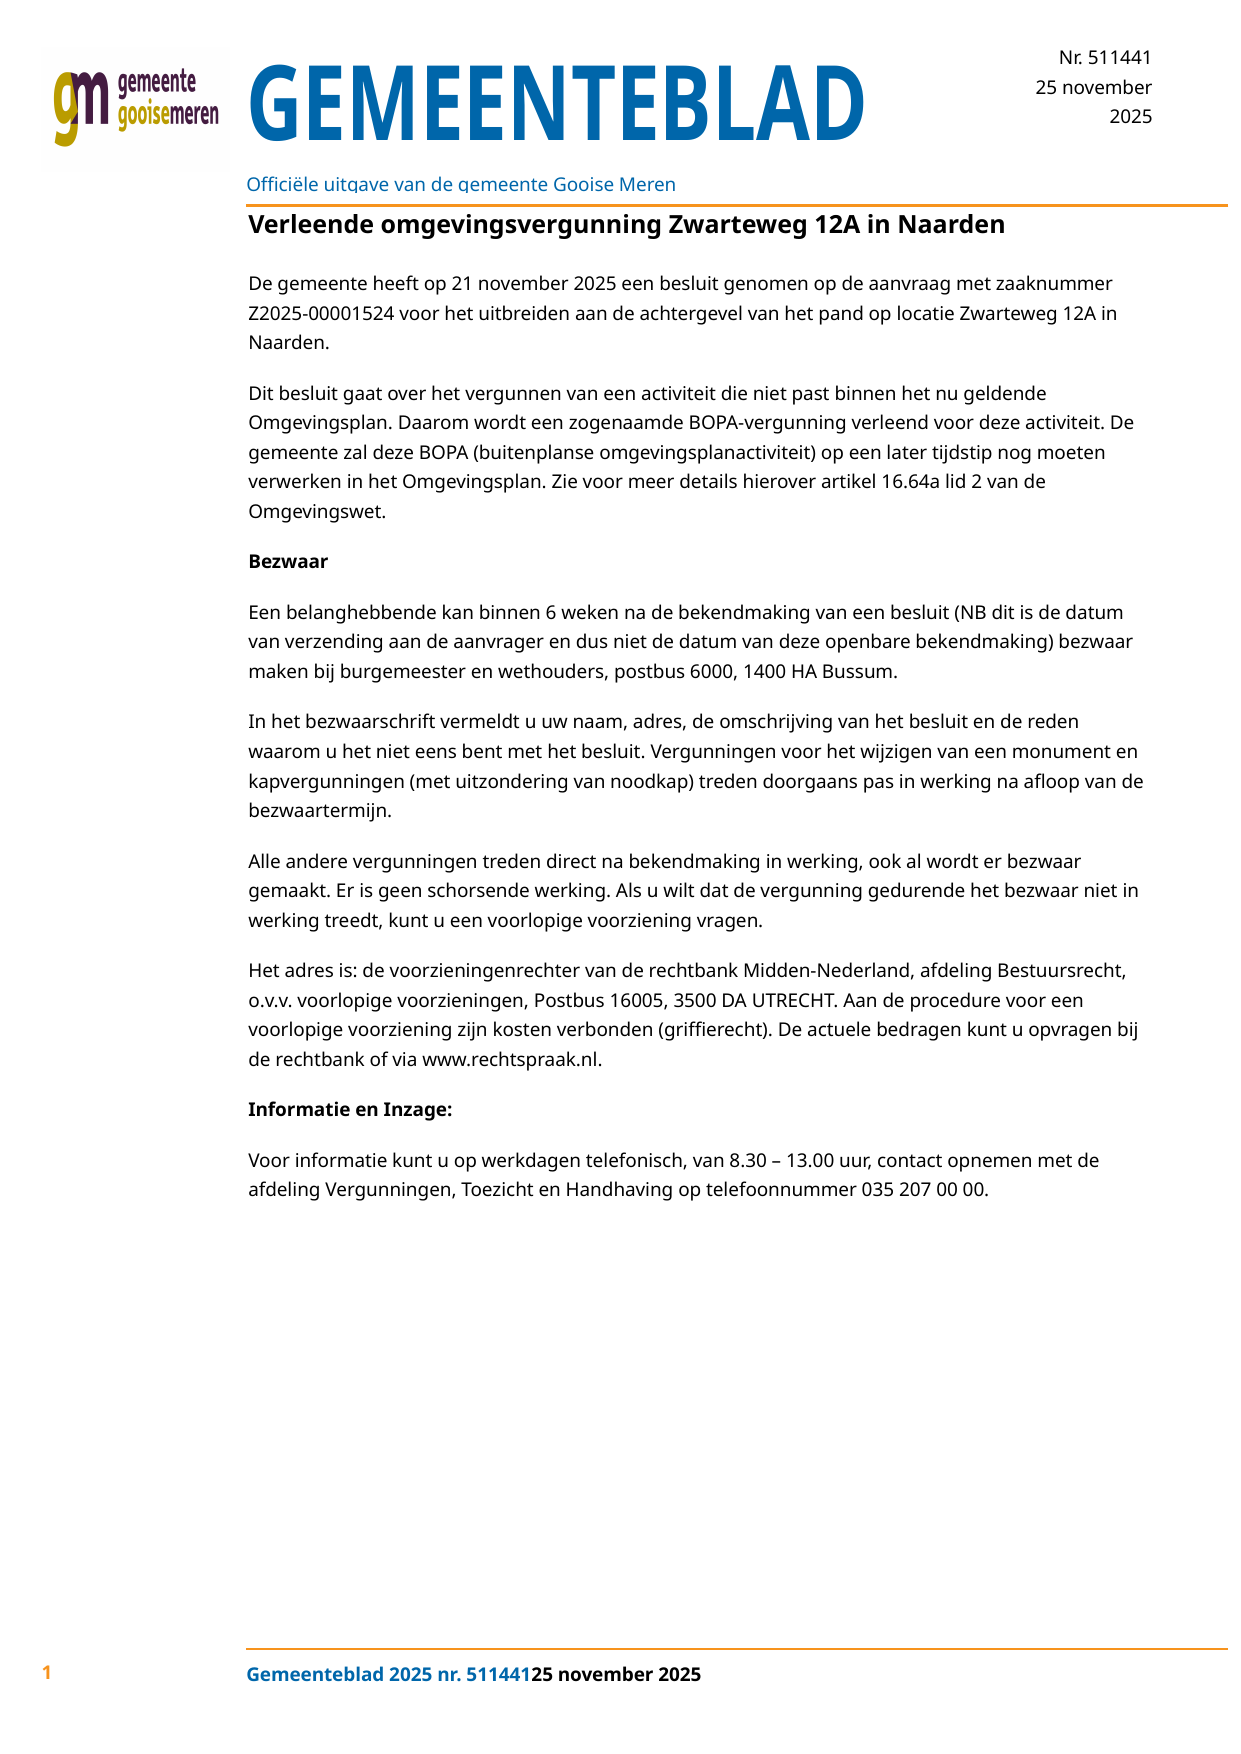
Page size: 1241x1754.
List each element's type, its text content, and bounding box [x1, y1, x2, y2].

text In het bezwaarschrift vermeldt u uw naam, adres, de omschrijving van het besluit en de reden waarom u het niet eens bent met het besluit. Vergunningen voor het wijzigen van een monument en kapvergunningen (met uitzondering van noodkap) treden doorgaans pas in werking na afloop van de bezwaartermijn. [248, 709, 1152, 823]
text De gemeente heeft op 21 november 2025 een besluit genomen op de aanvraag met zaaknummer Z2025-00001524 voor het uitbreiden aan de achtergevel van het pand op locatie Zwarteweg 12A in Naarden. [248, 270, 1152, 355]
text Verleende omgevingsvergunning Zwarteweg 12A in Naarden [248, 207, 1152, 241]
picture [41, 47, 231, 172]
text Een belanghebbende kan binnen 6 weken na de bekendmaking van een besluit (NB dit is de datum van verzending aan de aanvrager en dus niet de datum van deze openbare bekendmaking) bezwaar maken bij burgemeester en wethouders, postbus 6000, 1400 HA Bussum. [248, 599, 1152, 684]
text Het adres is: de voorzieningenrechter van de rechtbank Midden-Nederland, afdeling Bestuursrecht, o.v.v. voorlopige voorzieningen, Postbus 16005, 3500 DA UTRECHT. Aan de procedure voor een voorlopige voorziening zijn kosten verbonden (griffierecht). De actuele bedragen kunt u opvragen bij de rechtbank of via www.rechtspraak.nl. [248, 957, 1152, 1072]
text Voor informatie kunt u op werkdagen telefonisch, van 8.30 – 13.00 uur, contact opnemen met de afdeling Vergunningen, Toezicht en Handhaving op telefoonnummer 035 207 00 00. [248, 1147, 1152, 1202]
text Bezwaar [248, 549, 1152, 574]
text Alle andere vergunningen treden direct na bekendmaking in werking, ook al wordt er bezwaar gemaakt. Er is geen schorsende werking. Als u wilt dat de vergunning gedurende het bezwaar niet in werking treedt, kunt u een voorlopige voorziening vragen. [248, 848, 1152, 933]
text Dit besluit gaat over het vergunnen van een activiteit die niet past binnen het nu geldende Omgevingsplan. Daarom wordt een zogenaamde BOPA-vergunning verleend voor deze activiteit. De gemeente zal deze BOPA (buitenplanse omgevingsplanactiviteit) op een later tijdstip nog moeten verwerken in het Omgevingsplan. Zie voor meer details hierover artikel 16.64a lid 2 van de Omgevingswet. [248, 380, 1152, 524]
text Informatie en Inzage: [248, 1097, 1152, 1122]
